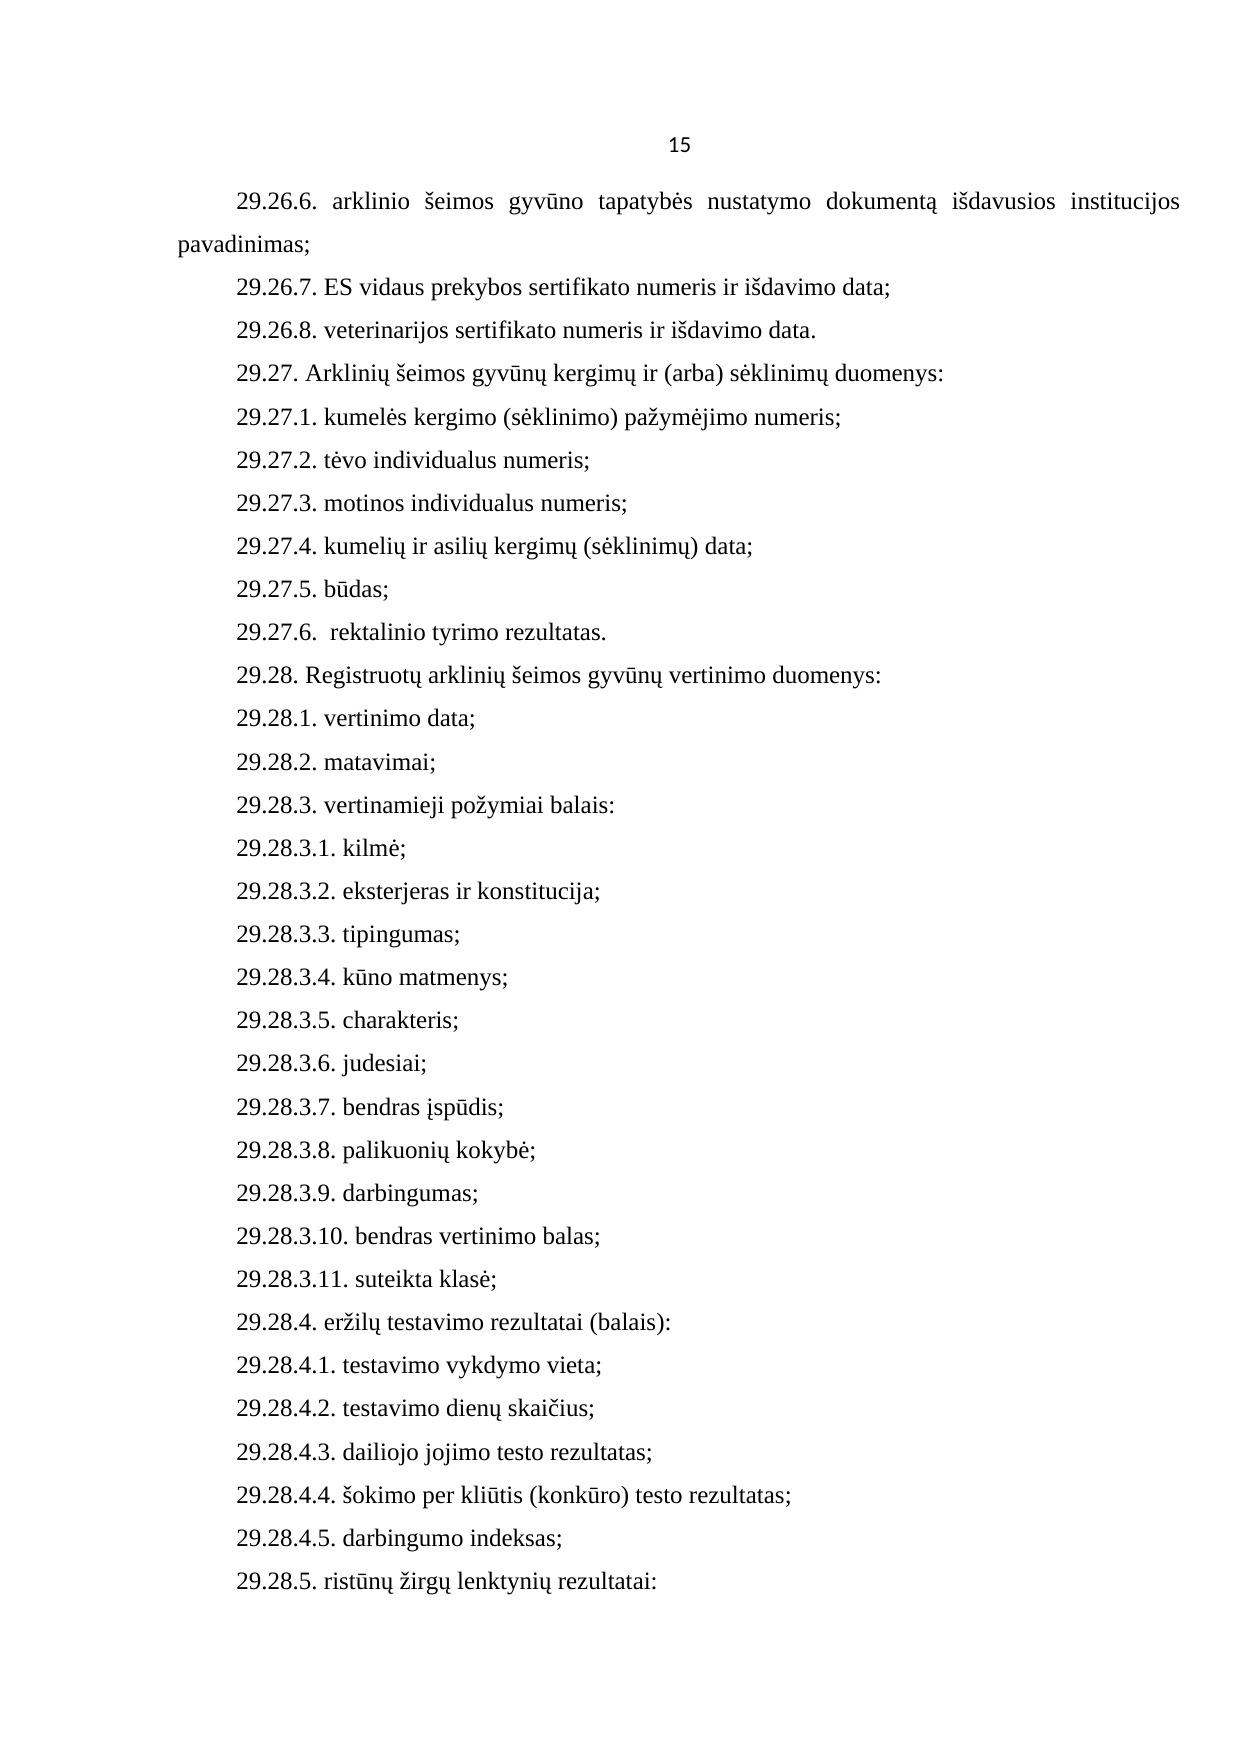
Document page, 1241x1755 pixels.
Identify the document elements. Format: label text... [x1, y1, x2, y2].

text 29.28.4.3. dailiojo jojimo testo rezultatas; [177, 1437, 1181, 1465]
text 29.26.7. ES vidaus prekybos sertifikato numeris ir išdavimo data; [177, 272, 1181, 301]
text 29.28.4. eržilų testavimo rezultatai (balais): [177, 1307, 1181, 1336]
text 29.27.2. tėvo individualus numeris; [177, 445, 1181, 473]
text 29.28.3.6. judesiai; [177, 1048, 1181, 1077]
text 29.27.1. kumelės kergimo (sėklinimo) pažymėjimo numeris; [177, 402, 1181, 430]
text 29.28.5. ristūnų žirgų lenktynių rezultatai: [177, 1566, 1181, 1595]
text 29.26.6. arklinio šeimos gyvūno tapatybės nustatymo dokumentą išdavusios institucijos pavadinimas; [177, 186, 1181, 258]
text 29.27.6. rektalinio tyrimo rezultatas. [177, 617, 1181, 646]
text 29.26.8. veterinarijos sertifikato numeris ir išdavimo data. [177, 315, 1181, 344]
text 29.28.4.4. šokimo per kliūtis (konkūro) testo rezultatas; [177, 1480, 1181, 1508]
text 29.28.3.1. kilmė; [236, 833, 1181, 862]
text 29.27. Arklinių šeimos gyvūnų kergimų ir (arba) sėklinimų duomenys: [177, 358, 1181, 387]
text 29.28.4.5. darbingumo indeksas; [177, 1523, 1181, 1552]
text 29.27.3. motinos individualus numeris; [177, 488, 1181, 517]
text 29.28.3.5. charakteris; [177, 1005, 1181, 1034]
text 29.28.3.8. palikuonių kokybė; [177, 1135, 1181, 1163]
text 29.28.3.9. darbingumas; [177, 1178, 1181, 1207]
text 29.28.4.1. testavimo vykdymo vieta; [177, 1350, 1181, 1379]
text 29.28.3.11. suteikta klasė; [177, 1264, 1181, 1293]
text 29.28.3.3. tipingumas; [236, 919, 1181, 948]
text 29.28.2. matavimai; [177, 747, 1181, 775]
text 29.28. Registruotų arklinių šeimos gyvūnų vertinimo duomenys: [177, 660, 1181, 689]
text 29.28.3.2. eksterjeras ir konstitucija; [236, 876, 1181, 905]
text 29.28.3.10. bendras vertinimo balas; [177, 1221, 1181, 1250]
text 29.28.3.7. bendras įspūdis; [177, 1092, 1181, 1120]
text 29.28.3. vertinamieji požymiai balais: [236, 790, 1181, 818]
text 29.27.5. būdas; [177, 574, 1181, 603]
text 29.28.3.4. kūno matmenys; [177, 962, 1181, 991]
text 29.28.4.2. testavimo dienų skaičius; [177, 1393, 1181, 1422]
text 29.28.1. vertinimo data; [177, 703, 1181, 732]
text 29.27.4. kumelių ir asilių kergimų (sėklinimų) data; [177, 531, 1181, 560]
